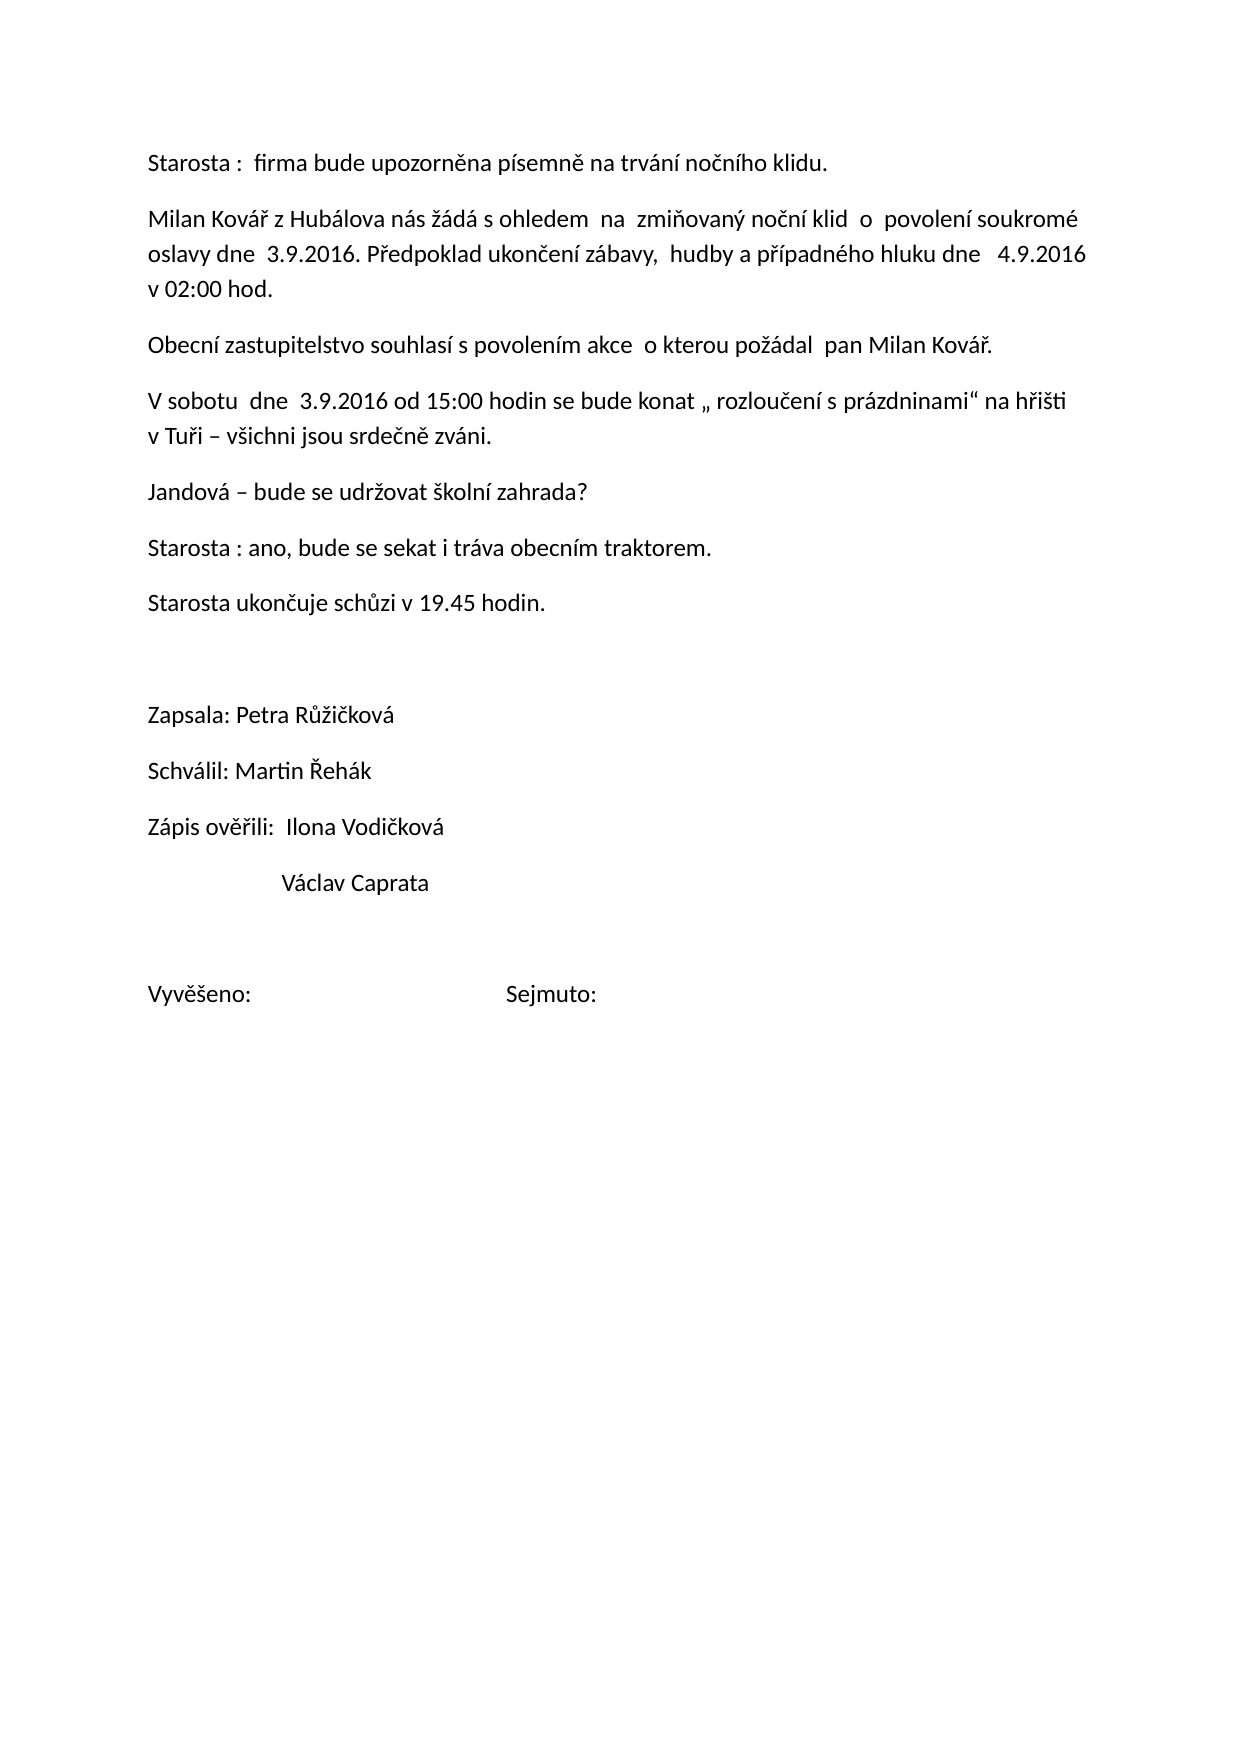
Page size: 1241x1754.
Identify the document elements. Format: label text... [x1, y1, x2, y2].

text Václav Caprata [185, 867, 1093, 897]
text Starosta : firma bude upozorněna písemně na trvání nočního klidu. [148, 148, 1093, 178]
text Zápis ověřili: Ilona Vodičková [148, 811, 1093, 841]
text Jandová – bude se udržovat školní zahrada? [148, 476, 1093, 506]
text Starosta ukončuje schůzi v 19.45 hodin. [148, 588, 1093, 618]
text Starosta : ano, bude se sekat i tráva obecním traktorem. [148, 532, 1093, 562]
text V sobotu dne 3.9.2016 od 15:00 hodin se bude konat „ rozloučení s prázdninami“ na hřišti v Tuři – všichni jsou srdečně zváni. [148, 385, 1093, 451]
text Obecní zastupitelstvo souhlasí s povolením akce o kterou požádal pan Milan Kovář. [148, 329, 1093, 360]
text Milan Kovář z Hubálova nás žádá s ohledem na zmiňovaný noční klid o povolení soukromé oslavy dne 3.9.2016. Předpoklad ukončení zábavy, hudby a případného hluku dne 4.9.2016 v 02:00 hod. [148, 203, 1093, 304]
text Zapsala: Petra Růžičková [148, 699, 1093, 730]
text Vyvěšeno: Sejmuto: [148, 978, 1093, 1009]
text Schválil: Martin Řehák [148, 755, 1093, 786]
